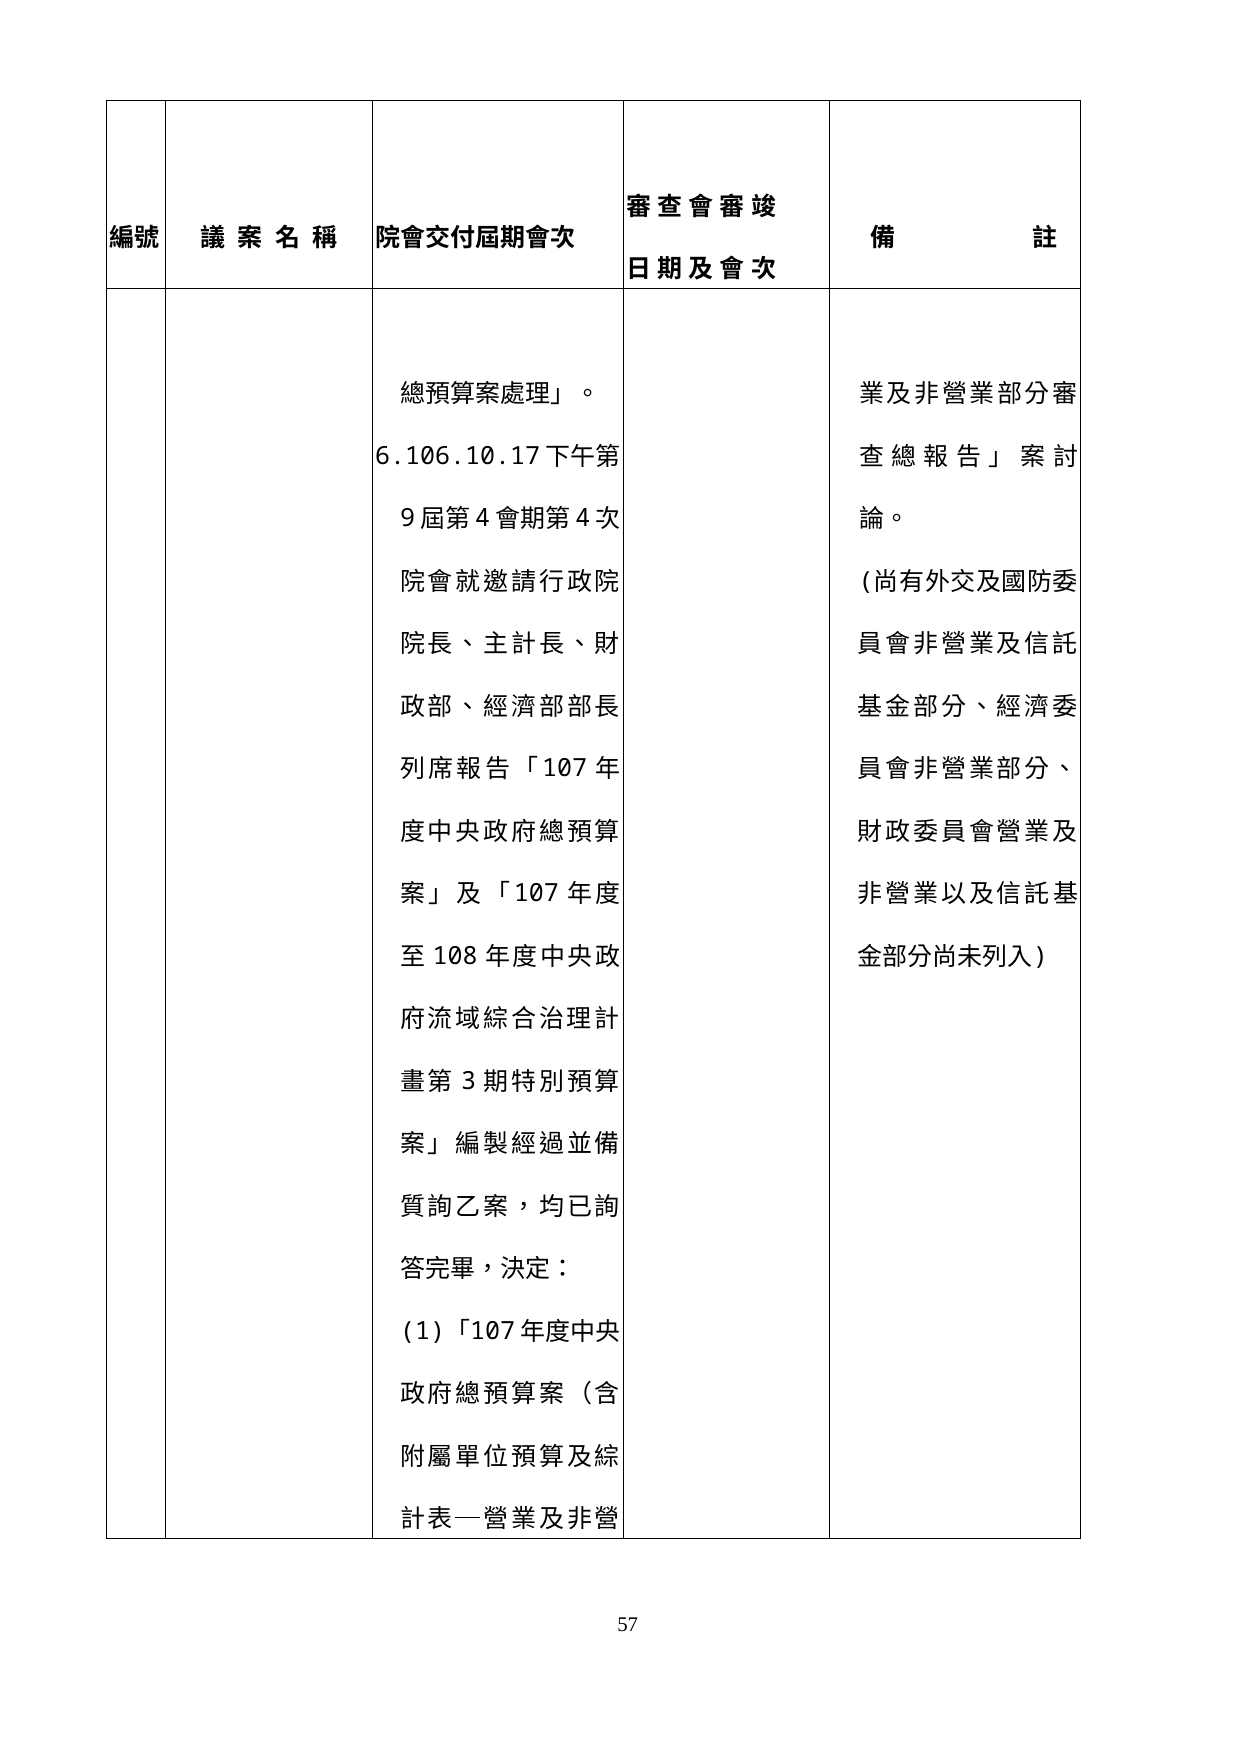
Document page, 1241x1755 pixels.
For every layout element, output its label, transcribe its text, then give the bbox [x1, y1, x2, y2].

table_cell 總預算案處理」。 6.106.10.17下午第9屆第4會期第4次院會就邀請行政院院長、主計長、財政部、經濟部部長列席報告「107年度中央政府總預算案」及「107年度至108年度中央政府流域綜合治理計畫第3期特別預算案」編製經過並備質詢乙案，均已詢答完畢，決定： (1)「107年度中央政府總預算案（含附屬單位預算及綜計表─營業及非營 [373, 289, 623, 1538]
table_header 備 註 [830, 101, 1080, 288]
table_cell 業及非營業部分審查總報告」案討論。 (尚有外交及國防委員會非營業及信託基金部分、經濟委員會非營業部分、財政委員會營業及非營業以及信託基金部分尚未列入) [830, 289, 1080, 1538]
table_cell [107, 289, 165, 1538]
table_header 院會交付屆期會次 [373, 101, 623, 288]
table_cell [624, 289, 829, 1538]
table_header 議 案 名 稱 [166, 101, 372, 288]
table_header 審查會審竣 日期及會次 [624, 101, 829, 288]
table_cell [166, 289, 372, 1538]
table_header 編號 [107, 101, 165, 288]
